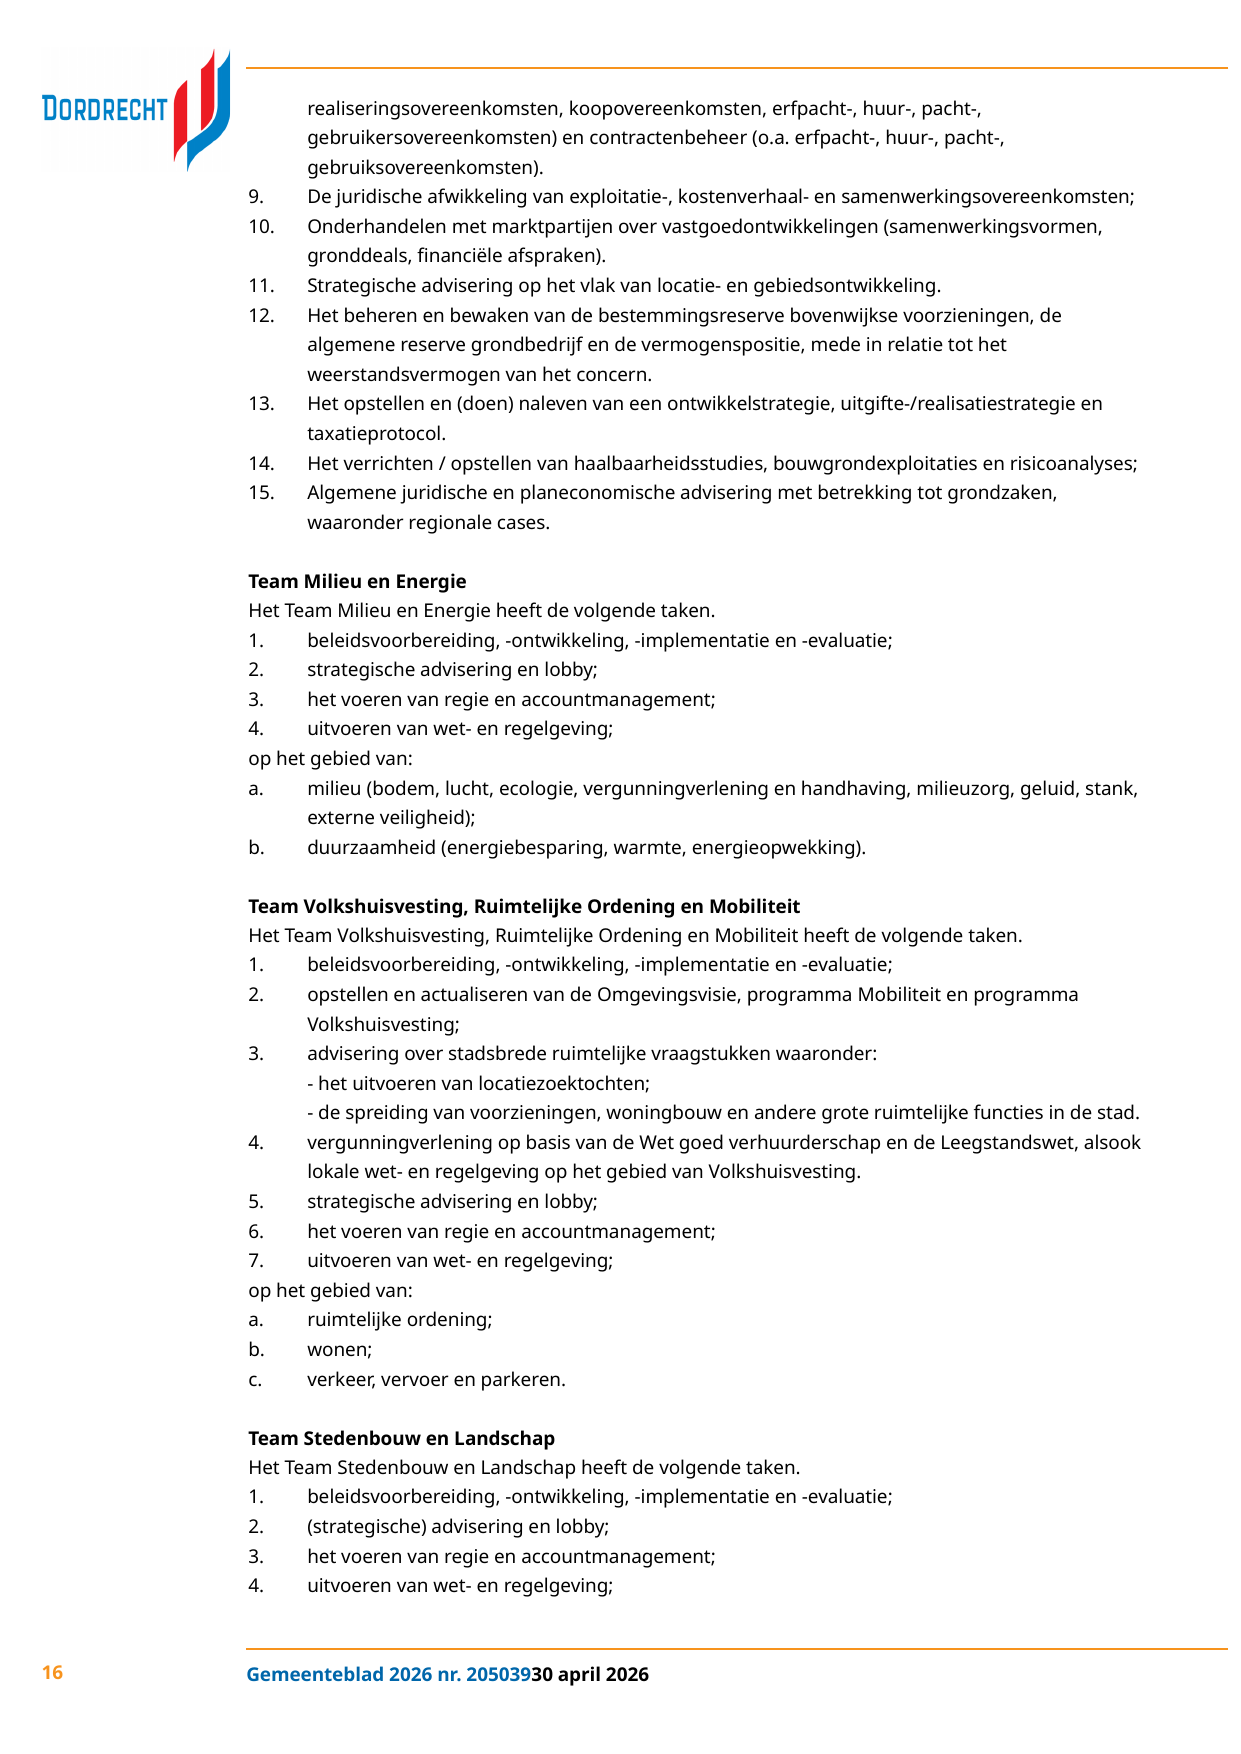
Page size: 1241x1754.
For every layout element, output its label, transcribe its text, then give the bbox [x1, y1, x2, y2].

list - de spreiding van voorzieningen, woningbouw en andere grote ruimtelijke functies in de stad. [248, 1099, 1152, 1125]
table_header Team Stedenbouw en Landschap [248, 1425, 1152, 1451]
list uitvoeren van wet- en regelgeving; [248, 1572, 1152, 1598]
list Het verrichten / opstellen van haalbaarheidsstudies, bouwgrondexploitaties en risicoanalyses; [248, 450, 1152, 476]
list Het beheren en bewaken van de bestemmingsreserve bovenwijkse voorzieningen, de algemene reserve grondbedrijf en de vermogenspositie, mede in relatie tot het weerstandsvermogen van het concern. [248, 302, 1152, 387]
list (strategische) advisering en lobby; [248, 1513, 1152, 1539]
list De juridische afwikkeling van exploitatie-, kostenverhaal- en samenwerkingsovereenkomsten; [248, 183, 1152, 209]
text op het gebied van: [248, 1277, 1152, 1303]
text op het gebied van: [248, 745, 1152, 771]
list duurzaamheid (energiebesparing, warmte, energieopwekking). [248, 834, 1152, 859]
list verkeer, vervoer en parkeren. [248, 1366, 1152, 1392]
list het voeren van regie en accountmanagement; [248, 1218, 1152, 1244]
list vergunningverlening op basis van de Wet goed verhuurderschap en de Leegstandswet, alsook lokale wet- en regelgeving op het gebied van Volkshuisvesting. [248, 1129, 1152, 1184]
picture [41, 47, 231, 172]
text Het Team Milieu en Energie heeft de volgende taken. [248, 597, 1152, 623]
list milieu (bodem, lucht, ecologie, vergunningverlening en handhaving, milieuzorg, geluid, stank, externe veiligheid); [248, 775, 1152, 830]
list Strategische advisering op het vlak van locatie- en gebiedsontwikkeling. [248, 272, 1152, 298]
list uitvoeren van wet- en regelgeving; [248, 1247, 1152, 1273]
list beleidsvoorbereiding, -ontwikkeling, -implementatie en -evaluatie; [248, 627, 1152, 652]
text Het Team Volkshuisvesting, Ruimtelijke Ordening en Mobiliteit heeft de volgende taken. [248, 922, 1152, 948]
list opstellen en actualiseren van de Omgevingsvisie, programma Mobiliteit en programma Volkshuisvesting; [248, 981, 1152, 1037]
list Onderhandelen met marktpartijen over vastgoedontwikkelingen (samenwerkingsvormen, gronddeals, financiële afspraken). [248, 213, 1152, 268]
list Algemene juridische en planeconomische advisering met betrekking tot grondzaken, waaronder regionale cases. [248, 479, 1152, 535]
list het voeren van regie en accountmanagement; [248, 1543, 1152, 1568]
list strategische advisering en lobby; [248, 1188, 1152, 1214]
table_header Team Volkshuisvesting, Ruimtelijke Ordening en Mobiliteit [248, 893, 1152, 919]
table_header Team Milieu en Energie [248, 568, 1152, 594]
text Het Team Stedenbouw en Landschap heeft de volgende taken. [248, 1454, 1152, 1480]
list Het opstellen en (doen) naleven van een ontwikkelstrategie, uitgifte-/realisatiestrategie en taxatieprotocol. [248, 391, 1152, 446]
list ruimtelijke ordening; [248, 1307, 1152, 1332]
list realiseringsovereenkomsten, koopovereenkomsten, erfpacht-, huur-, pacht-, gebruikersovereenkomsten) en contractenbeheer (o.a. erfpacht-, huur-, pacht-, gebruiksovereenkomsten). [248, 95, 1152, 180]
list het voeren van regie en accountmanagement; [248, 686, 1152, 712]
list - het uitvoeren van locatiezoektochten; [248, 1070, 1152, 1096]
list advisering over stadsbrede ruimtelijke vraagstukken waaronder: [248, 1040, 1152, 1066]
list beleidsvoorbereiding, -ontwikkeling, -implementatie en -evaluatie; [248, 1484, 1152, 1509]
list beleidsvoorbereiding, -ontwikkeling, -implementatie en -evaluatie; [248, 952, 1152, 977]
list uitvoeren van wet- en regelgeving; [248, 716, 1152, 741]
list wonen; [248, 1336, 1152, 1362]
list strategische advisering en lobby; [248, 656, 1152, 682]
